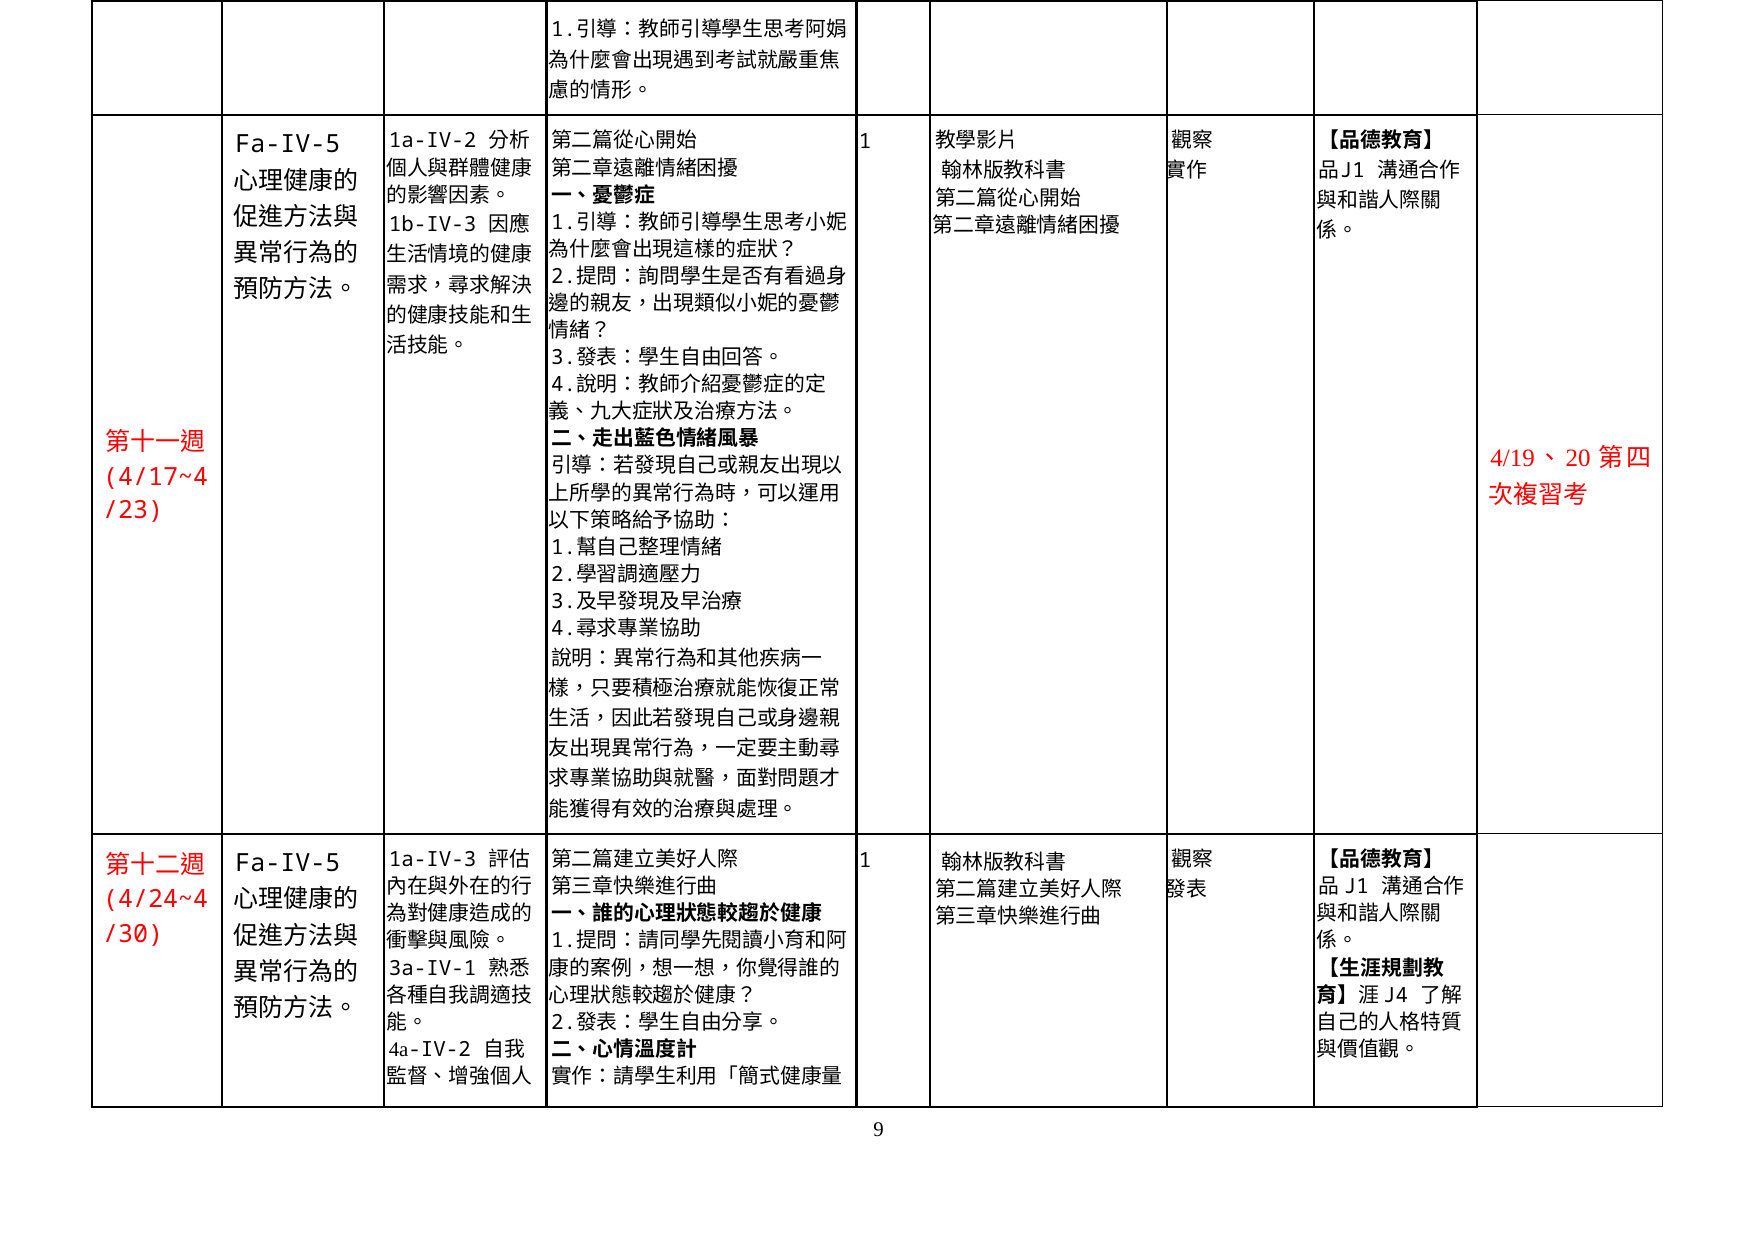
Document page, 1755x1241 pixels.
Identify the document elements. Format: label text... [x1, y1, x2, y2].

table_cell 第十一週(4/17~4/23) [93, 116, 221, 832]
table_cell 1 [858, 835, 929, 1106]
table_cell [1478, 834, 1662, 1106]
table_cell [858, 2, 929, 114]
table_cell 【品德教育】 品J1 溝通合作與和諧人際關係。 [1315, 116, 1476, 832]
table_cell Fa-IV-5 心理健康的促進方法與異常行為的預防方法。 [223, 116, 383, 832]
table_cell [223, 2, 383, 114]
table_cell 1.引導：教師引導學生思考阿娟為什麼會出現遇到考試就嚴重焦慮的情形。 [548, 2, 855, 114]
table_cell 【品德教育】 品J1 溝通合作與和諧人際關係。 【生涯規劃教育】涯J4 了解自己的人格特質與價值觀。 [1315, 835, 1476, 1106]
table_cell 翰林版教科書 第二篇建立美好人際 第三章快樂進行曲 [931, 835, 1166, 1106]
table_cell [1478, 1, 1662, 114]
table_cell 第十二週(4/24~4/30) [93, 835, 221, 1106]
table_cell Fa-IV-5 心理健康的促進方法與異常行為的預防方法。 [223, 835, 383, 1106]
table_cell 1 [858, 116, 929, 832]
table_cell 1a-IV-3 評估內在與外在的行為對健康造成的衝擊與風險。 3a-IV-1 熟悉各種自我調適技能。 4a-IV-2 自我監督、增強個人 [385, 835, 545, 1106]
table_cell [385, 2, 545, 114]
table_cell [1315, 2, 1476, 114]
table_cell [931, 2, 1166, 114]
table_cell 1a-IV-2 分析個人與群體健康的影響因素。 1b-IV-3 因應生活情境的健康需求，尋求解決的健康技能和生活技能。 [385, 116, 545, 832]
table_cell 第二篇從心開始 第二章遠離情緒困擾 一、憂鬱症 1.引導：教師引導學生思考小妮為什麼會出現這樣的症狀？ 2.提問：詢問學生是否有看過身邊的親友，出現類似小妮的憂鬱情緒？ 3.發表：學生自由回答。 4.說明：教師介紹憂鬱症的定義、九大症狀及治療方法。 二、走出藍色情緒風暴 引導：若發現自己或親友出現以上所學的異常行為時，可以運用以下策略給予協助： 1.幫自己整理情緒 2.學習調適壓力 3.及早發現及早治療 4.尋求專業協助 說明：異常行為和其他疾病一樣，只要積極治療就能恢復正常生活，因此若發現自己或身邊親友出現異常行為，一定要主動尋求專業協助與就醫，面對問題才能獲得有效的治療與處理。 [548, 116, 855, 832]
table_cell [93, 2, 221, 114]
table_cell [1168, 2, 1313, 114]
table_cell 4/19、20第四次複習考 [1478, 115, 1662, 832]
table_cell 觀察 實作 [1168, 116, 1313, 832]
table_cell 觀察 發表 [1168, 835, 1313, 1106]
table_cell 教學影片 翰林版教科書 第二篇從心開始 第二章遠離情緒困擾 [931, 116, 1166, 832]
table_cell 第二篇建立美好人際 第三章快樂進行曲 一、誰的心理狀態較趨於健康 1.提問：請同學先閱讀小育和阿康的案例，想一想，你覺得誰的心理狀態較趨於健康？ 2.發表：學生自由分享。 二、心情溫度計 實作：請學生利用「簡式健康量 [548, 835, 855, 1106]
